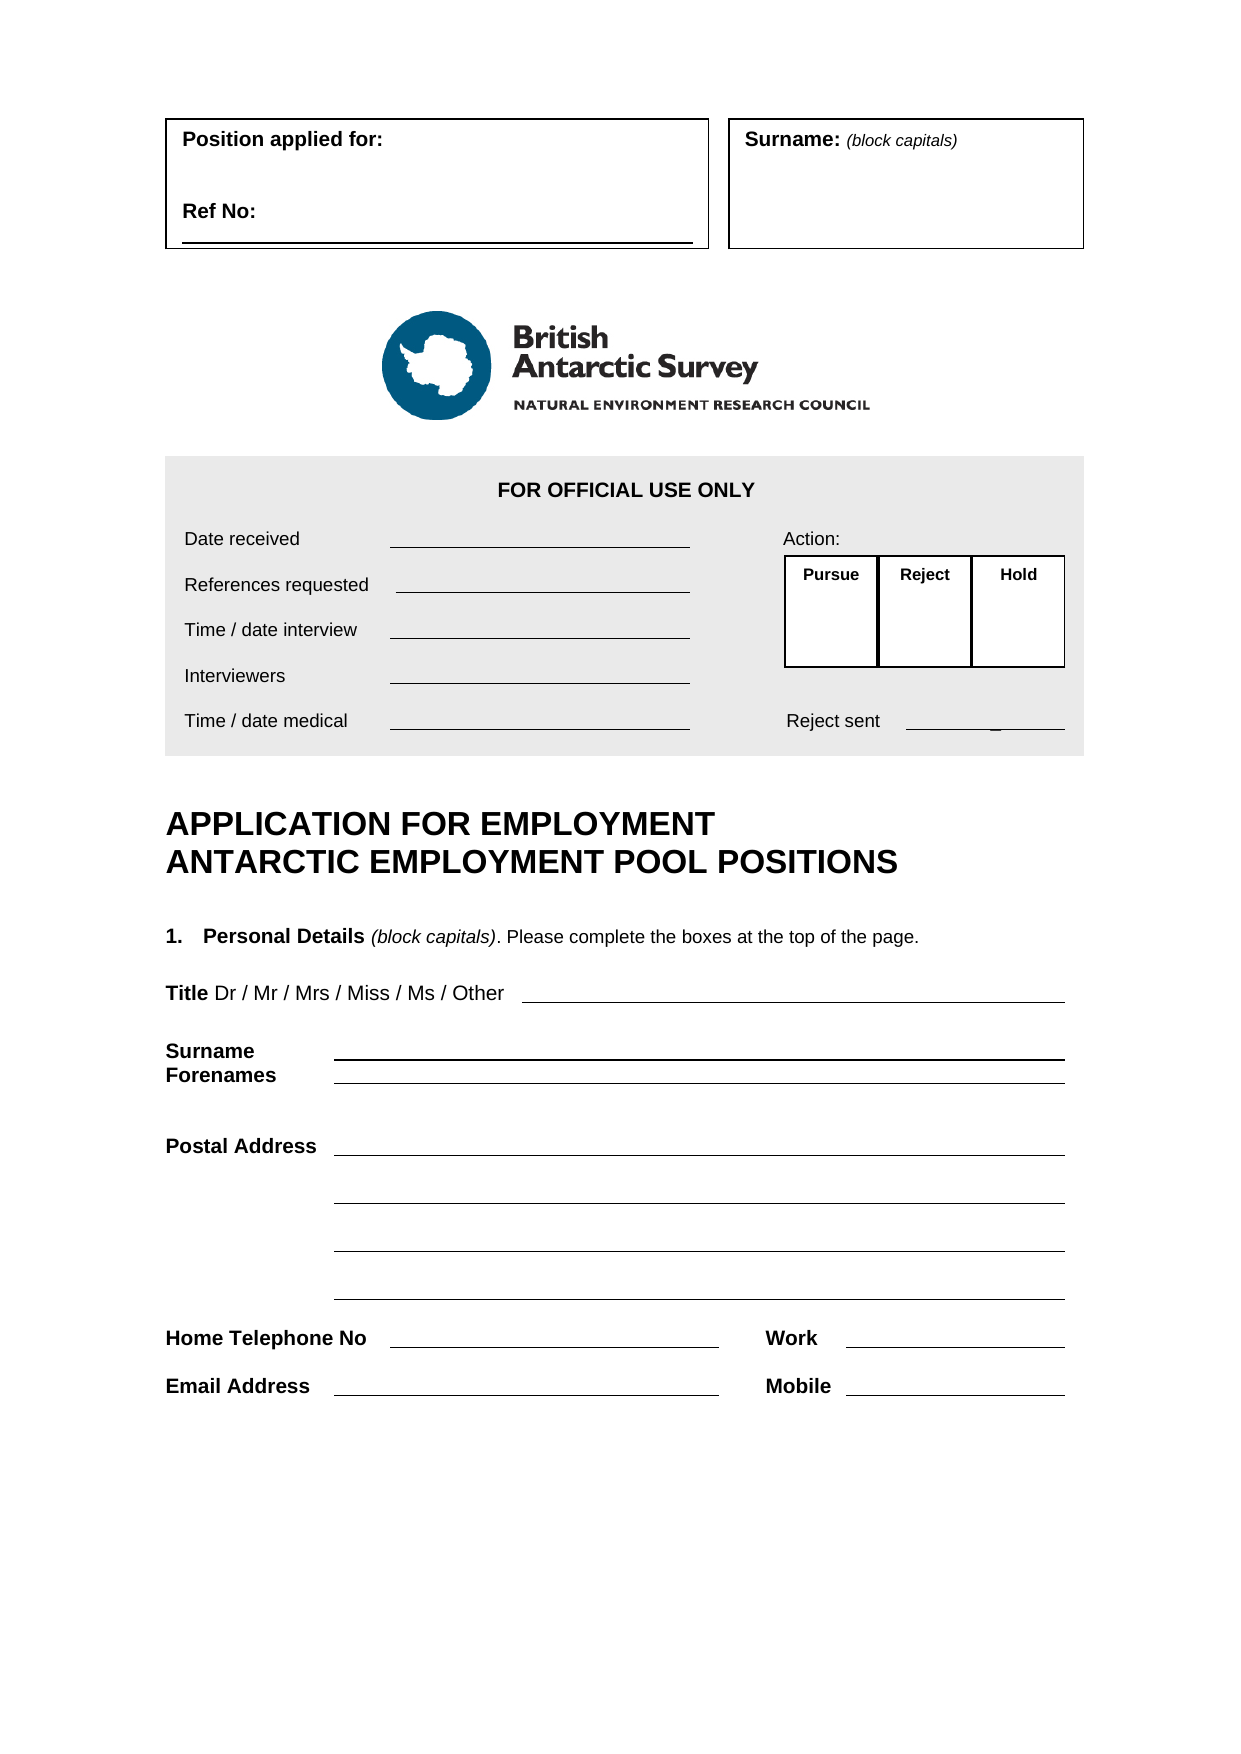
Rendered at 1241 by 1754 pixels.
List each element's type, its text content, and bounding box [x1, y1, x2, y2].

text Title Dr / Mr / Mrs / Miss / Ms / Other [165, 981, 1087, 1005]
text Ref No: [182, 199, 693, 223]
text Position applied for: [182, 127, 693, 151]
text Forenames [165, 1062, 1087, 1086]
text Surname [165, 1038, 1087, 1062]
subtitle Pursue [801, 564, 861, 584]
text 1. Personal Details (block capitals). Please complete the boxes at the top of the page. [165, 923, 1087, 947]
subtitle APPLICATION FOR EMPLOYMENT [165, 803, 1087, 842]
text Home Telephone No Work [165, 1326, 1087, 1350]
subtitle Hold [988, 564, 1049, 584]
text Postal Address [165, 1134, 1087, 1158]
text Email Address Mobile [165, 1374, 1087, 1398]
subtitle ANTARCTIC EMPLOYMENT POOL POSITIONS [165, 842, 1087, 880]
subtitle Reject [894, 564, 955, 584]
text Surname: (block capitals) [744, 127, 1067, 151]
